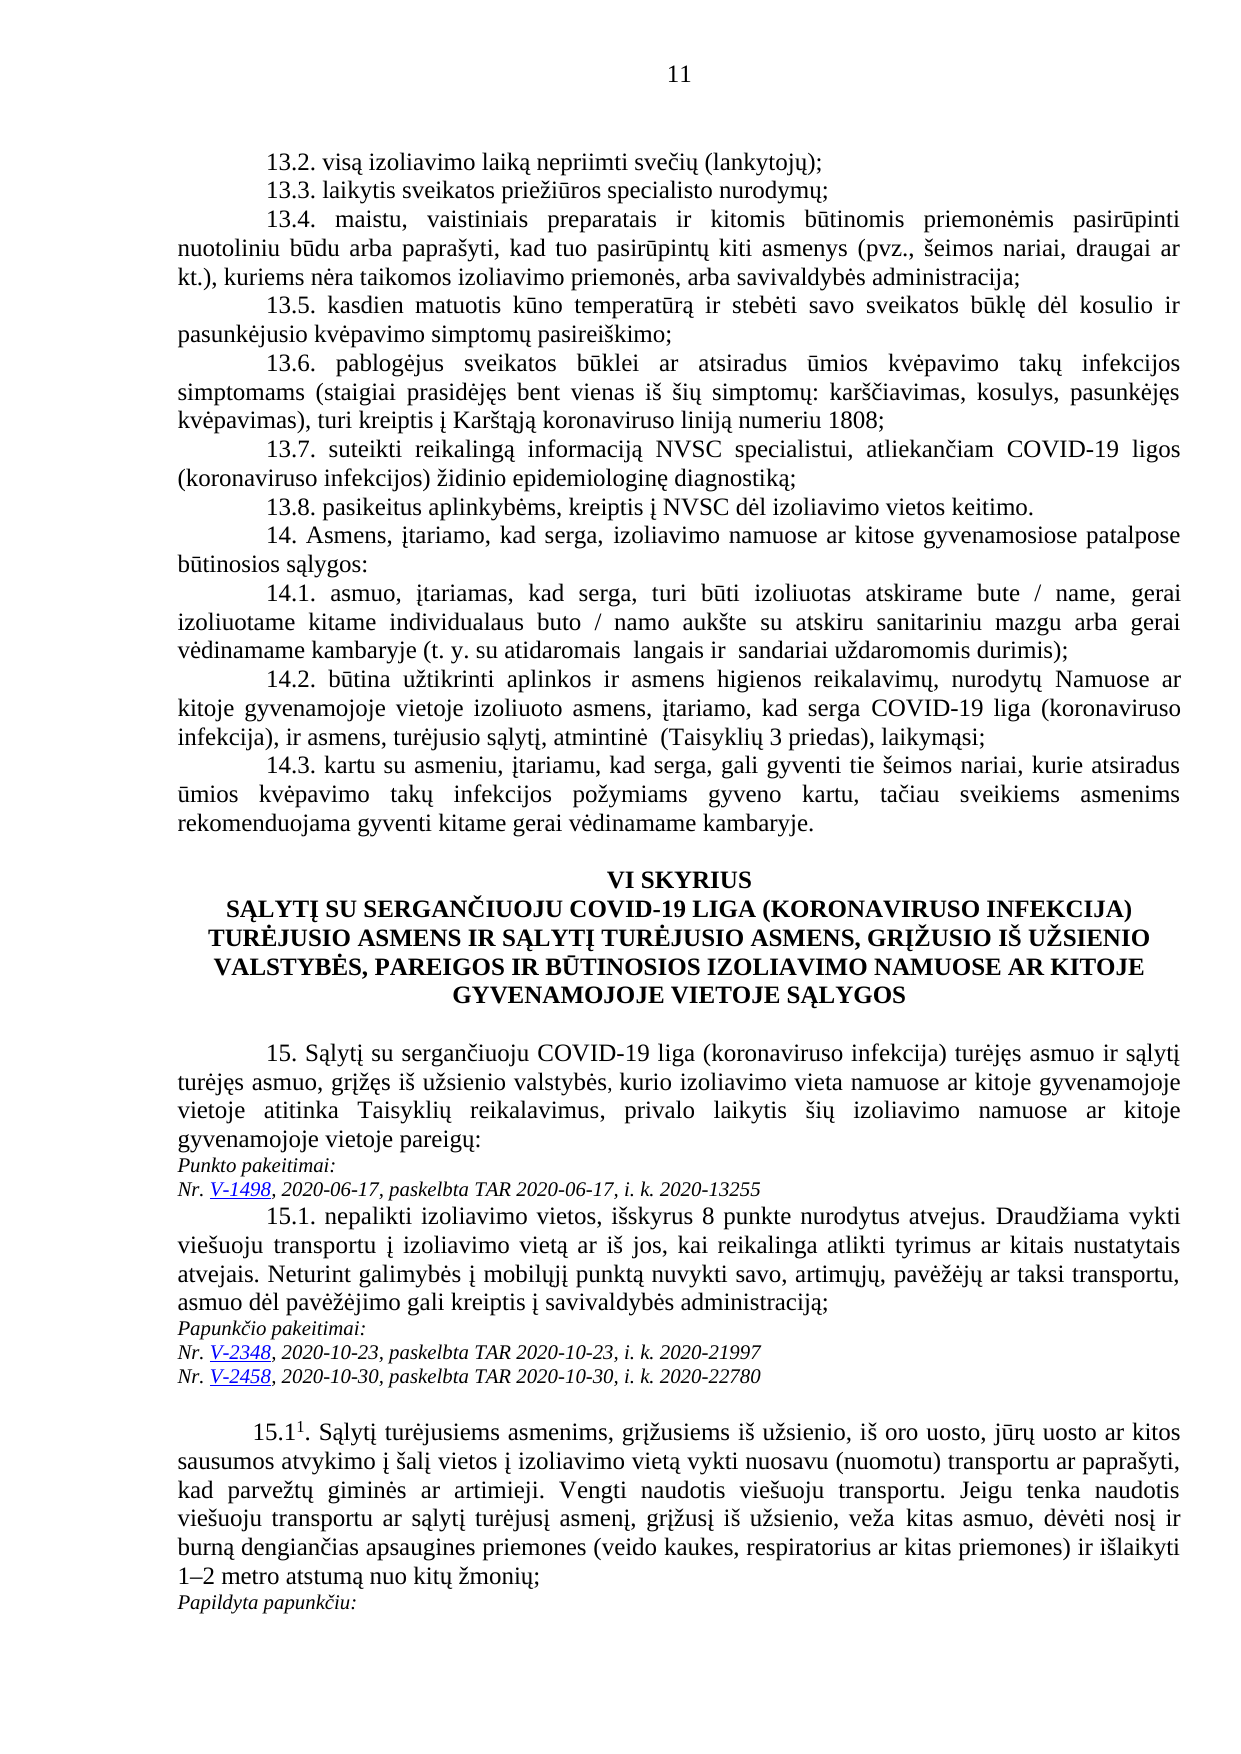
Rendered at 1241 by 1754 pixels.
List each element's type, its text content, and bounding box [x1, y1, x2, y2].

text 13.8. pasikeitus aplinkybėms, kreiptis į NVSC dėl izoliavimo vietos keitimo. [177, 492, 1181, 521]
text 13.5. kasdien matuotis kūno temperatūrą ir stebėti savo sveikatos būklę dėl kosulio ir pasunkėjusio kvėpavimo simptomų pasireiškimo; [177, 291, 1181, 348]
text 13.3. laikytis sveikatos priežiūros specialisto nurodymų; [177, 176, 1181, 204]
text Nr. V-1498, 2020-06-17, paskelbta TAR 2020-06-17, i. k. 2020-13255 [177, 1177, 1181, 1201]
text Nr. V-2348, 2020-10-23, paskelbta TAR 2020-10-23, i. k. 2020-21997 [177, 1340, 1181, 1364]
text Papildyta papunkčiu: [177, 1590, 1181, 1614]
text 15. Sąlytį su sergančiuoju COVID-19 liga (koronaviruso infekcija) turėjęs asmuo ir sąlytį turėjęs asmuo, grįžęs iš užsienio valstybės, kurio izoliavimo vieta namuose ar kitoje gyvenamojoje vietoje atitinka Taisyklių reikalavimus, privalo laikytis šių izoliavimo namuose ar kitoje gyvenamojoje vietoje pareigų: [177, 1038, 1181, 1153]
text 14. Asmens, įtariamo, kad serga, izoliavimo namuose ar kitose gyvenamosiose patalpose būtinosios sąlygos: [177, 521, 1181, 578]
text 13.2. visą izoliavimo laiką nepriimti svečių (lankytojų); [177, 147, 1181, 176]
text sąlytį su sergančiuoju COVID-19 liga (koronaviruso infekcija) turėjusio ASMENS IR SĄLYTĮ TURĖJUSIO ASMENS, GRĮŽUSIO IŠ UŽSIENIO VALSTYBĖS, pareigos IR BŪTINOSIOS IZOLIAVIMO namuose ar kitoje gyvenamoJOje vietoje SĄLYGOS [177, 894, 1181, 1009]
text 14.2. būtina užtikrinti aplinkos ir asmens higienos reikalavimų, nurodytų Namuose ar kitoje gyvenamojoje vietoje izoliuoto asmens, įtariamo, kad serga COVID-19 liga (koronaviruso infekcija), ir asmens, turėjusio sąlytį, atmintinė (Taisyklių 3 priedas), laikymąsi; [177, 664, 1181, 751]
text 13.6. pablogėjus sveikatos būklei ar atsiradus ūmios kvėpavimo takų infekcijos simptomams (staigiai prasidėjęs bent vienas iš šių simptomų: karščiavimas, kosulys, pasunkėjęs kvėpavimas), turi kreiptis į Karštąją koronaviruso liniją numeriu 1808; [177, 348, 1181, 434]
text 14.3. kartu su asmeniu, įtariamu, kad serga, gali gyventi tie šeimos nariai, kurie atsiradus ūmios kvėpavimo takų infekcijos požymiams gyveno kartu, tačiau sveikiems asmenims rekomenduojama gyventi kitame gerai vėdinamame kambaryje. [177, 751, 1181, 837]
text Punkto pakeitimai: [177, 1153, 1181, 1177]
text Nr. V-2458, 2020-10-30, paskelbta TAR 2020-10-30, i. k. 2020-22780 [177, 1364, 1181, 1388]
text 15.11. Sąlytį turėjusiems asmenims, grįžusiems iš užsienio, iš oro uosto, jūrų uosto ar kitos sausumos atvykimo į šalį vietos į izoliavimo vietą vykti nuosavu (nuomotu) transportu ar paprašyti, kad parvežtų giminės ar artimieji. Vengti naudotis viešuoju transportu. Jeigu tenka naudotis viešuoju transportu ar sąlytį turėjusį asmenį, grįžusį iš užsienio, veža kitas asmuo, dėvėti nosį ir burną dengiančias apsaugines priemones (veido kaukes, respiratorius ar kitas priemones) ir išlaikyti 1–2 metro atstumą nuo kitų žmonių; [177, 1417, 1181, 1590]
text VI skyrius [177, 866, 1181, 894]
text 13.4. maistu, vaistiniais preparatais ir kitomis būtinomis priemonėmis pasirūpinti nuotoliniu būdu arba paprašyti, kad tuo pasirūpintų kiti asmenys (pvz., šeimos nariai, draugai ar kt.), kuriems nėra taikomos izoliavimo priemonės, arba savivaldybės administracija; [177, 204, 1181, 291]
text Papunkčio pakeitimai: [177, 1316, 1181, 1340]
text 15.1. nepalikti izoliavimo vietos, išskyrus 8 punkte nurodytus atvejus. Draudžiama vykti viešuoju transportu į izoliavimo vietą ar iš jos, kai reikalinga atlikti tyrimus ar kitais nustatytais atvejais. Neturint galimybės į mobilųjį punktą nuvykti savo, artimųjų, pavėžėjų ar taksi transportu, asmuo dėl pavėžėjimo gali kreiptis į savivaldybės administraciją; [177, 1201, 1181, 1316]
text 13.7. suteikti reikalingą informaciją NVSC specialistui, atliekančiam COVID-19 ligos (koronaviruso infekcijos) židinio epidemiologinę diagnostiką; [177, 434, 1181, 492]
text 14.1. asmuo, įtariamas, kad serga, turi būti izoliuotas atskirame bute / name, gerai izoliuotame kitame individualaus buto / namo aukšte su atskiru sanitariniu mazgu arba gerai vėdinamame kambaryje (t. y. su atidaromais langais ir sandariai uždaromomis durimis); [177, 578, 1181, 664]
